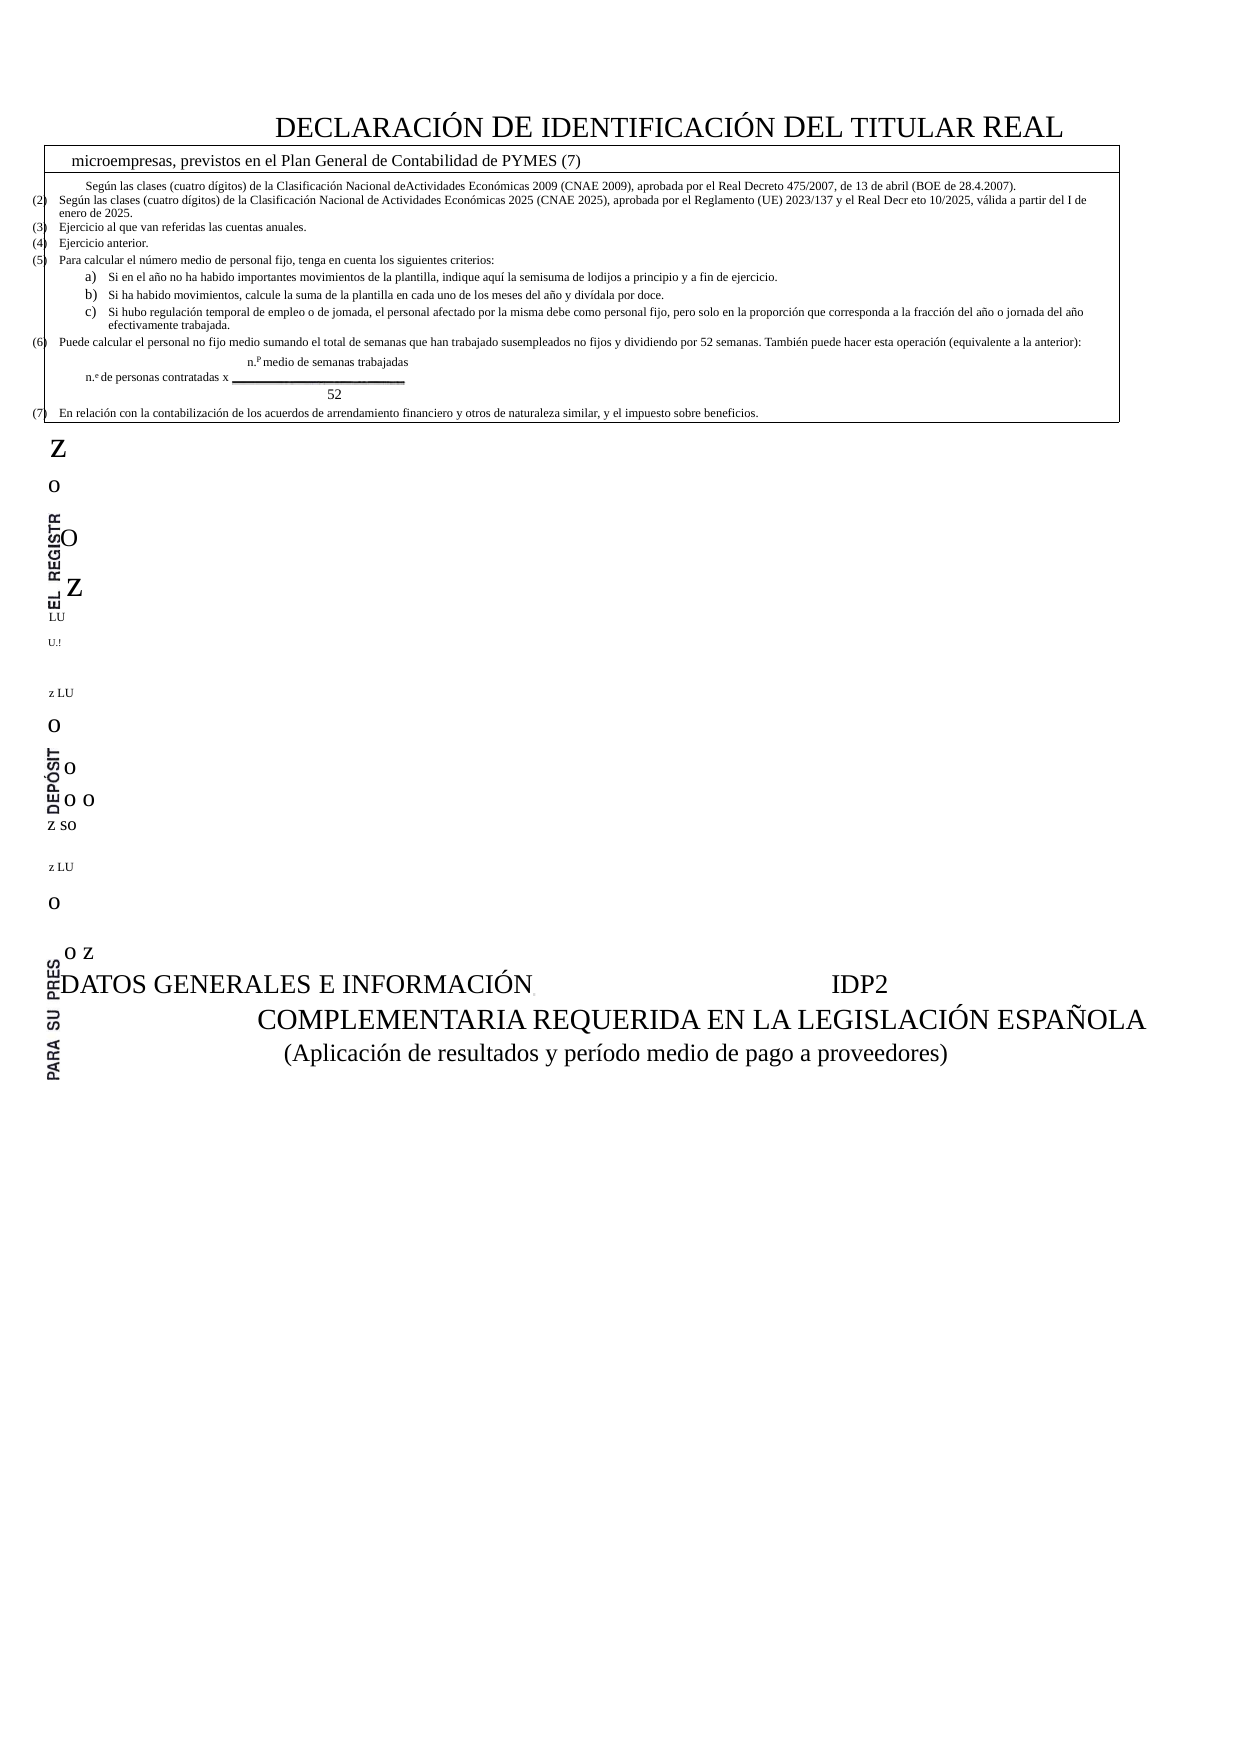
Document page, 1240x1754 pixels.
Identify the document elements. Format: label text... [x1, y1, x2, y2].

text DATOS GENERALES E INFORMACIÓN IDP2 [61, 968, 1158, 999]
table_cell Según las clases (cuatro dígitos) de la Clasificación Nacional deActividades Económicas 2009 (CNAE 2009), aprobada por el Real Decreto 475/2007, de 13 de abril (BOE de 28.4.2007). Según las clases (cuatro dígitos) de la Clasificación Nacional de Actividades Económicas 2025 (CNAE 2025), aprobada por el Reglamento (UE) 2023/137 y el Real Decr eto 10/2025, válida a partir del I de enero de 2025. Ejercicio al que van referidas las cuentas anuales. Ejercicio anterior. Para calcular el número medio de personal fijo, tenga en cuenta los siguientes criterios: Si en el año no ha habido importantes movimientos de la plantilla, indique aquí la semisuma de lodijos a principio y a fin de ejercicio. Si ha habido movimientos, calcule la suma de la plantilla en cada uno de los meses del año y divídala por doce. Si hubo regulación temporal de empleo o de jomada, el personal afectado por la misma debe como personal fijo, pero solo en la proporción que corresponda a la fracción del año o jornada del año efectivamente trabajada. Puede calcular el personal no fijo medio sumando el total de semanas que han trabajado susempleados no fijos y dividiendo por 52 semanas. También puede hacer esta operación (equivalente a la anterior): n.P medio de semanas trabajadas n.e de personas contratadas x 52 En relación con la contabilización de los acuerdos de arrendamiento financiero y otros de naturaleza similar, y el impuesto sobre beneficios. [45, 173, 1119, 421]
text (Aplicación de resultados y período medio de pago a proveedores) [283, 1038, 1156, 1067]
text z LU [48, 686, 599, 701]
text z LU [48, 860, 599, 874]
text z [61, 562, 1127, 605]
text o [47, 707, 1127, 738]
text z so [44, 815, 1154, 834]
text z [50, 422, 1127, 465]
text LU [48, 609, 599, 624]
text O [61, 523, 666, 552]
text U.! [48, 636, 1127, 648]
text o z [48, 936, 666, 965]
text o o [60, 783, 666, 812]
text o [60, 751, 666, 780]
table_header IDENTIFICACIÓN DE LA EMPRESA SA: Forma jurídica IROS: LEI:Solo para las empresas que dispongan de código LEI (Legal Entity Identifier) Denominación social: Domicilio social: Municipio: Código postal: Dirección de e-mail de contacto de la empresa: ACTIVIDAD Actividad principal: Código CNAE 2009: Código CNAE 2025: ÓRGANO DE ADMINISTRACIÓN EJERCICIO 2024 (3) EJERCICIO 2023 (4) Número de mujeres en el órgano de administración: Número total de miembros del órgano de administración: PERSONAL ASALARIADO Número medio de personas empleadas en el curso del ejercicio, por tipo FIJO (5): NO FIJO (6): Del cual: Personas empleadas con discapacidad mayor o igual al 33% (o Personal asalariado al término del ejercicio, por tipo de contrato y por sexo: 2024 2023 EJERCICIO (3) EJERCICIO (4) FIJO: NO FIJO: PRESENTACIÓN DE CUENTAS EJERCICIO 2024 (3) EJERCICIO 2023 (4) Fecha de inicio a la que van referidas las cuentas: Fecha de cierre a la que van referidas las cuentas: Número de páginas presentadas al depósito: En caso de no figurar consignadas cifras en alguno de los ejercicios, indique la causa: MICROEMPRESAS Marque con una X si la empresa ha optado por la adopción conjunta de los criterios específicos, aplicables por microempresas, previstos en el Plan General de Contabilidad de PYMES (7) [45, 146, 1119, 172]
subtitle COMPLEMENTARIA REQUERIDA EN LA LEGISLACIÓN ESPAÑOLA [257, 1002, 1156, 1036]
text o [48, 469, 666, 498]
text o [48, 886, 666, 915]
